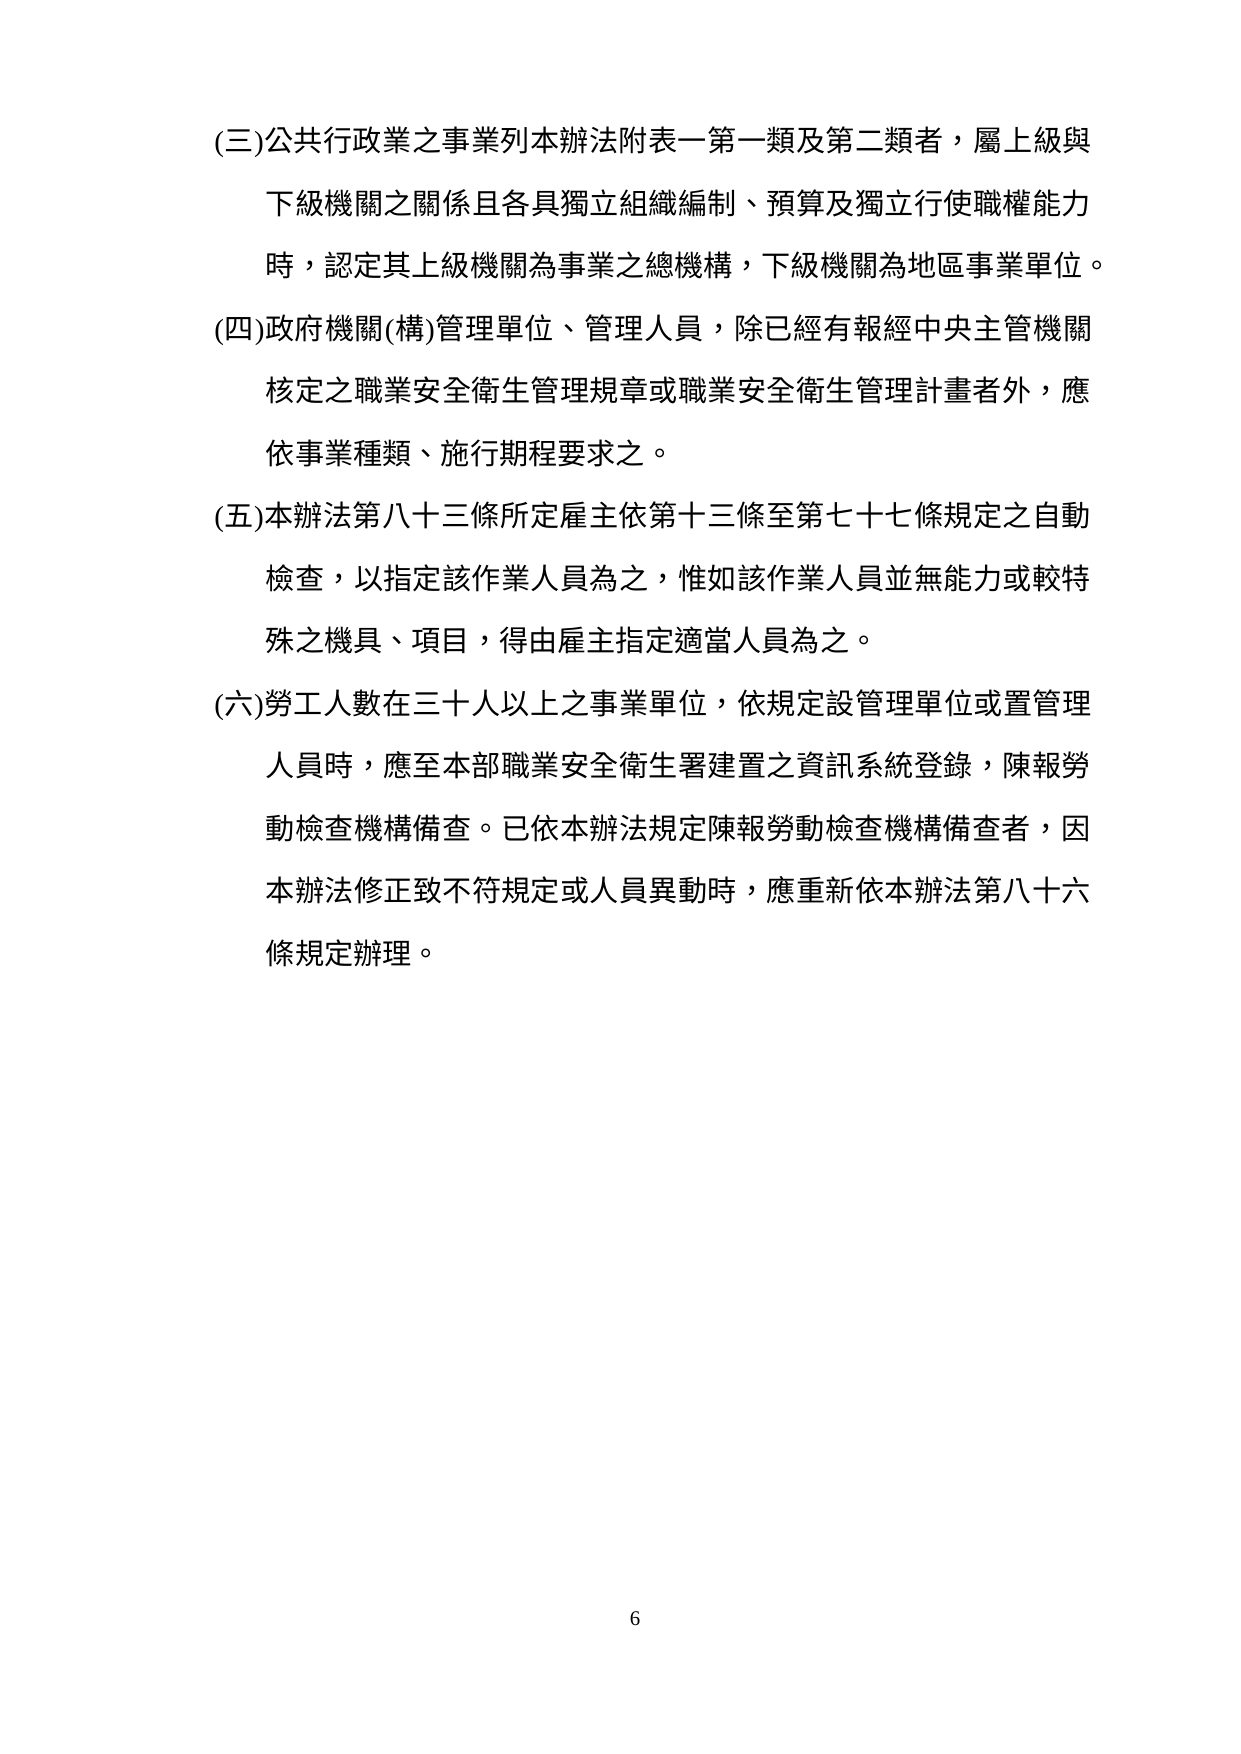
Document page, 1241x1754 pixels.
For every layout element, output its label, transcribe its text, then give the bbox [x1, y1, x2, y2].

text (六)勞工人數在三十人以上之事業單位，依規定設管理單位或置管理人員時，應至本部職業安全衛生署建置之資訊系統登錄，陳報勞動檢查機構備查。已依本辦法規定陳報勞動檢查機構備查者，因本辦法修正致不符規定或人員異動時，應重新依本辦法第八十六條規定辦理。 [214, 660, 1092, 972]
text (四)政府機關(構)管理單位、管理人員，除已經有報經中央主管機關核定之職業安全衛生管理規章或職業安全衛生管理計畫者外，應依事業種類、施行期程要求之。 [214, 285, 1092, 472]
text (五)本辦法第八十三條所定雇主依第十三條至第七十七條規定之自動檢查，以指定該作業人員為之，惟如該作業人員並無能力或較特殊之機具、項目，得由雇主指定適當人員為之。 [214, 472, 1092, 660]
text (三)公共行政業之事業列本辦法附表一第一類及第二類者，屬上級與下級機關之關係且各具獨立組織編制、預算及獨立行使職權能力時，認定其上級機關為事業之總機構，下級機關為地區事業單位。 [214, 97, 1092, 285]
